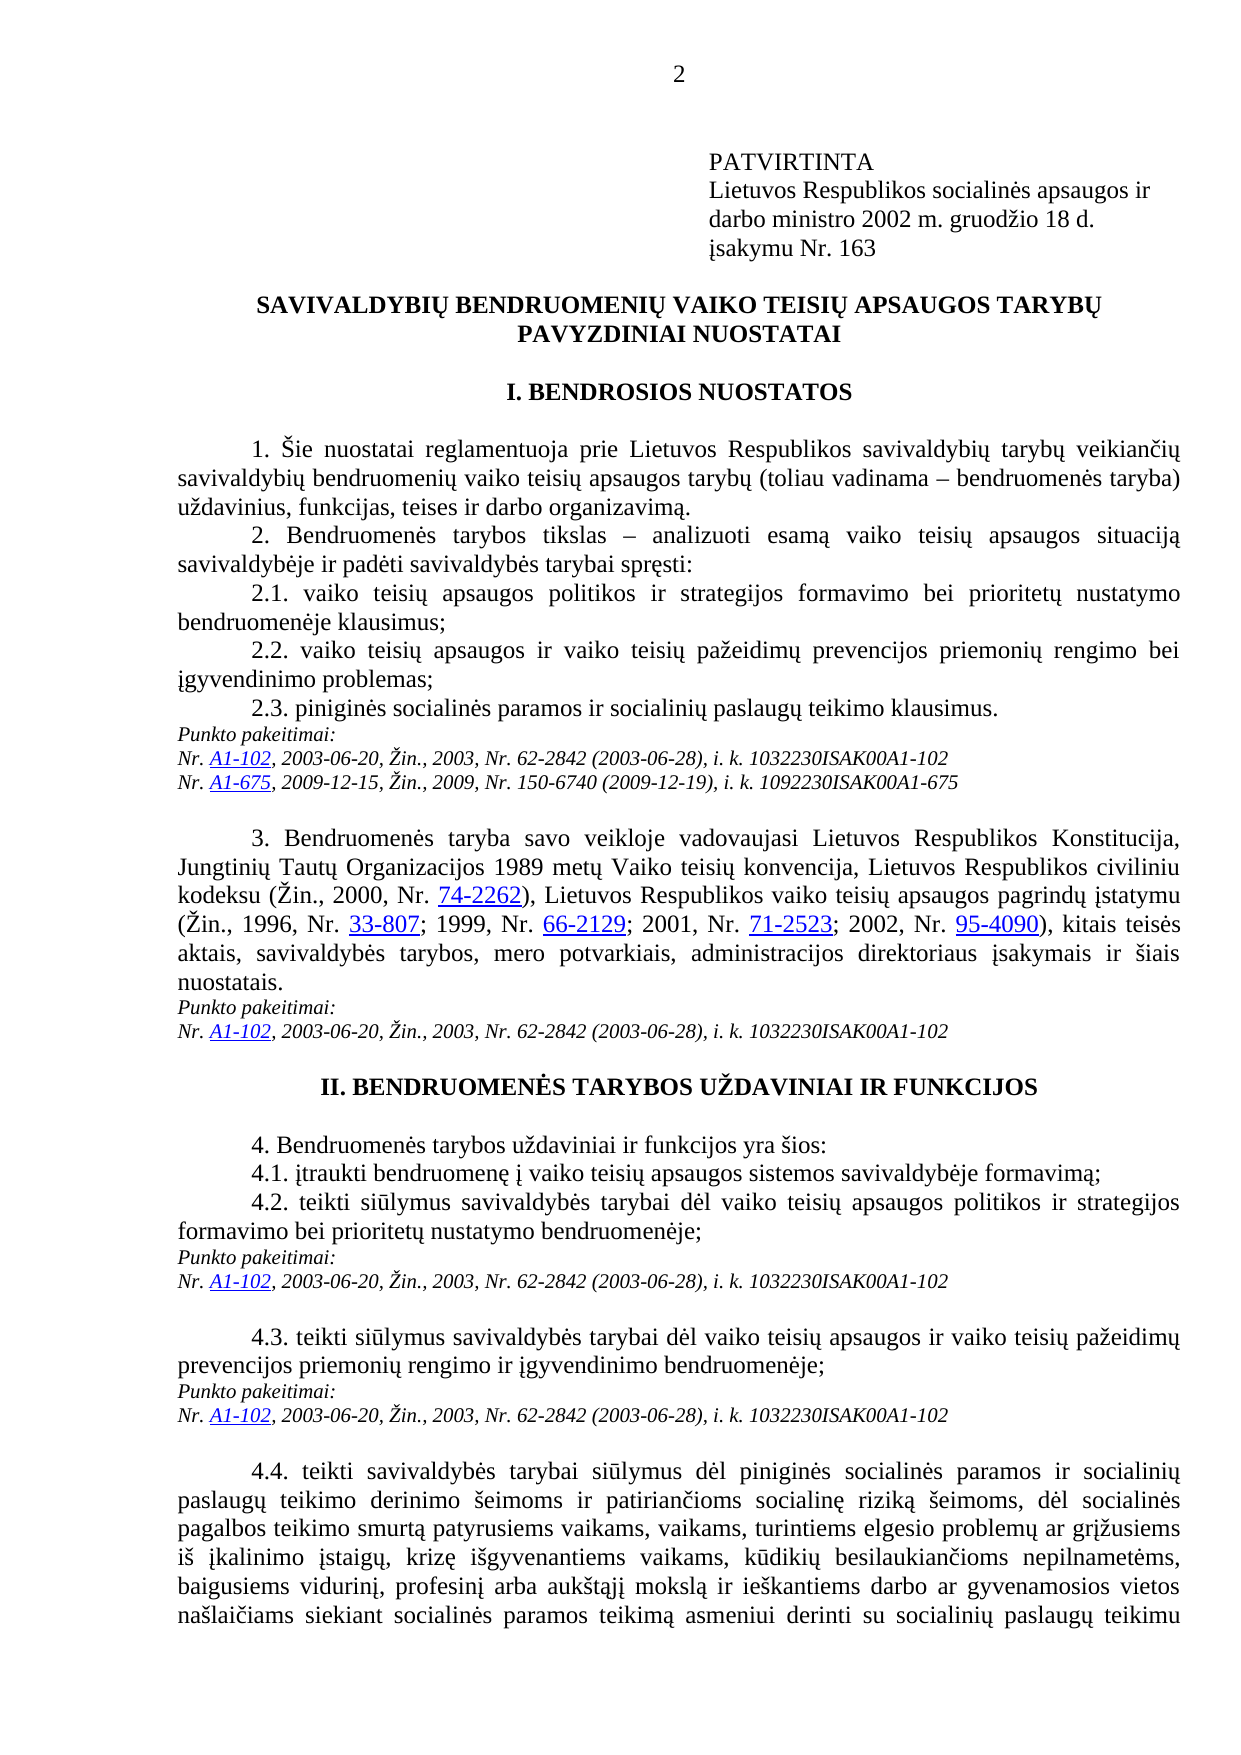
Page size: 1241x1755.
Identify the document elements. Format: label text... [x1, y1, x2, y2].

text 2.1. vaiko teisių apsaugos politikos ir strategijos formavimo bei prioritetų nustatymo bendruomenėje klausimus; [177, 578, 1181, 636]
text Punkto pakeitimai: [177, 995, 1181, 1019]
text Nr. A1-102, 2003-06-20, Žin., 2003, Nr. 62-2842 (2003-06-28), i. k. 1032230ISAK00A1-102 [177, 1269, 1181, 1293]
text Lietuvos Respublikos socialinės apsaugos ir [177, 176, 1181, 204]
text 2. Bendruomenės tarybos tikslas – analizuoti esamą vaiko teisių apsaugos situaciją savivaldybėje ir padėti savivaldybės tarybai spręsti: [177, 521, 1181, 578]
text II. BENDRUOMENĖS TARYBOS UŽDAVINIAI IR FUNKCIJOS [177, 1072, 1181, 1101]
text 4.2. teikti siūlymus savivaldybės tarybai dėl vaiko teisių apsaugos politikos ir strategijos formavimo bei prioritetų nustatymo bendruomenėje; [177, 1187, 1181, 1245]
text 2.3. piniginės socialinės paramos ir socialinių paslaugų teikimo klausimus. [177, 693, 1181, 722]
text darbo ministro 2002 m. gruodžio 18 d. [177, 204, 1181, 233]
text 4.3. teikti siūlymus savivaldybės tarybai dėl vaiko teisių apsaugos ir vaiko teisių pažeidimų prevencijos priemonių rengimo ir įgyvendinimo bendruomenėje; [177, 1322, 1181, 1379]
text 2.2. vaiko teisių apsaugos ir vaiko teisių pažeidimų prevencijos priemonių rengimo bei įgyvendinimo problemas; [177, 636, 1181, 693]
text I. BENDROSIOS NUOSTATOS [177, 377, 1181, 406]
text 4.4. teikti savivaldybės tarybai siūlymus dėl piniginės socialinės paramos ir socialinių paslaugų teikimo derinimo šeimoms ir patiriančioms socialinę riziką šeimoms, dėl socialinės pagalbos teikimo smurtą patyrusiems vaikams, vaikams, turintiems elgesio problemų ar grįžusiems iš įkalinimo įstaigų, krizę išgyvenantiems vaikams, kūdikių besilaukiančioms nepilnametėms, baigusiems vidurinį, profesinį arba aukštąjį mokslą ir ieškantiems darbo ar gyvenamosios vietos našlaičiams siekiant socialinės paramos teikimą asmeniui derinti su socialinių paslaugų teikimu [177, 1456, 1181, 1628]
text Nr. A1-102, 2003-06-20, Žin., 2003, Nr. 62-2842 (2003-06-28), i. k. 1032230ISAK00A1-102 [177, 746, 1181, 770]
text įsakymu Nr. 163 [177, 233, 1181, 262]
text 4.1. įtraukti bendruomenę į vaiko teisių apsaugos sistemos savivaldybėje formavimą; [177, 1158, 1181, 1187]
text Punkto pakeitimai: [177, 1245, 1181, 1269]
text SAVIVALDYBIŲ BENDRUOMENIŲ VAIKO TEISIŲ APSAUGOS TARYBŲ PAVYZDINIAI NUOSTATAI [177, 291, 1181, 348]
text Punkto pakeitimai: [177, 722, 1181, 746]
text 1. Šie nuostatai reglamentuoja prie Lietuvos Respublikos savivaldybių tarybų veikiančių savivaldybių bendruomenių vaiko teisių apsaugos tarybų (toliau vadinama – bendruomenės taryba) uždavinius, funkcijas, teises ir darbo organizavimą. [177, 434, 1181, 521]
text Nr. A1-102, 2003-06-20, Žin., 2003, Nr. 62-2842 (2003-06-28), i. k. 1032230ISAK00A1-102 [177, 1019, 1181, 1043]
text Nr. A1-102, 2003-06-20, Žin., 2003, Nr. 62-2842 (2003-06-28), i. k. 1032230ISAK00A1-102 [177, 1403, 1181, 1427]
text Nr. A1-675, 2009-12-15, Žin., 2009, Nr. 150-6740 (2009-12-19), i. k. 1092230ISAK00A1-675 [177, 770, 1181, 794]
text Punkto pakeitimai: [177, 1379, 1181, 1403]
text 3. Bendruomenės taryba savo veikloje vadovaujasi Lietuvos Respublikos Konstitucija, Jungtinių Tautų Organizacijos 1989 metų Vaiko teisių konvencija, Lietuvos Respublikos civiliniu kodeksu (Žin., 2000, Nr. 74-2262), Lietuvos Respublikos vaiko teisių apsaugos pagrindų įstatymu (Žin., 1996, Nr. 33-807; 1999, Nr. 66-2129; 2001, Nr. 71-2523; 2002, Nr. 95-4090), kitais teisės aktais, savivaldybės tarybos, mero potvarkiais, administracijos direktoriaus įsakymais ir šiais nuostatais. [177, 823, 1181, 995]
text PATVIRTINTA [177, 147, 1181, 176]
text 4. Bendruomenės tarybos uždaviniai ir funkcijos yra šios: [177, 1130, 1181, 1158]
